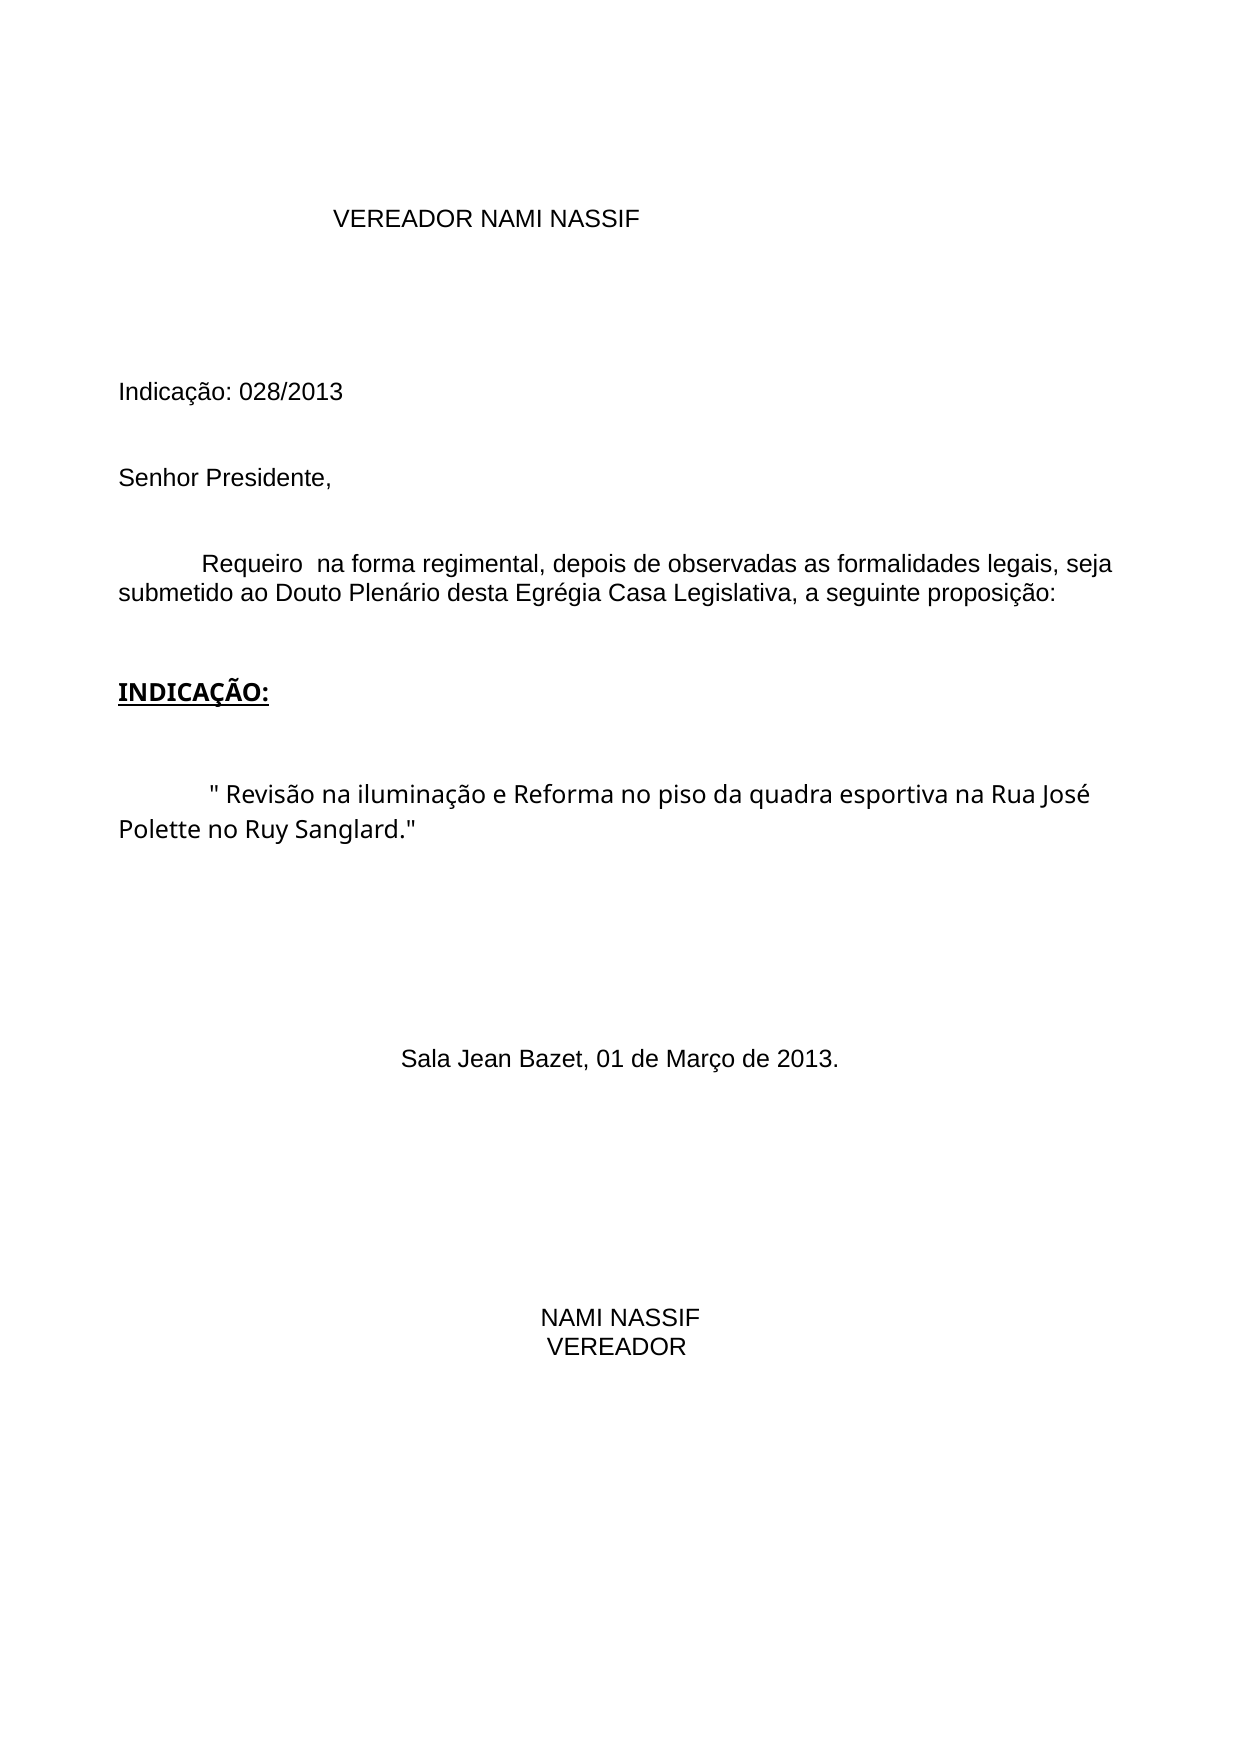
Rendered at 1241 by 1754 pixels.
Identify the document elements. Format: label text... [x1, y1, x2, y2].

text " Revisão na iluminação e Reforma no piso da quadra esportiva na Rua José Polette no Ruy Sanglard." [118, 777, 1122, 845]
text Indicação: 028/2013 [118, 377, 1122, 406]
text Senhor Presidente, [118, 463, 1122, 492]
text NAMI NASSIF [118, 1303, 1122, 1332]
text Requeiro na forma regimental, depois de observadas as formalidades legais, seja submetido ao Douto Plenário desta Egrégia Casa Legislativa, a seguinte proposição: [118, 549, 1122, 607]
text INDICAÇÃO: [118, 675, 1122, 709]
text VEREADOR [118, 1332, 1122, 1361]
text VEREADOR NAMI NASSIF [118, 204, 1122, 233]
text Sala Jean Bazet, 01 de Março de 2013. [118, 1044, 1122, 1073]
